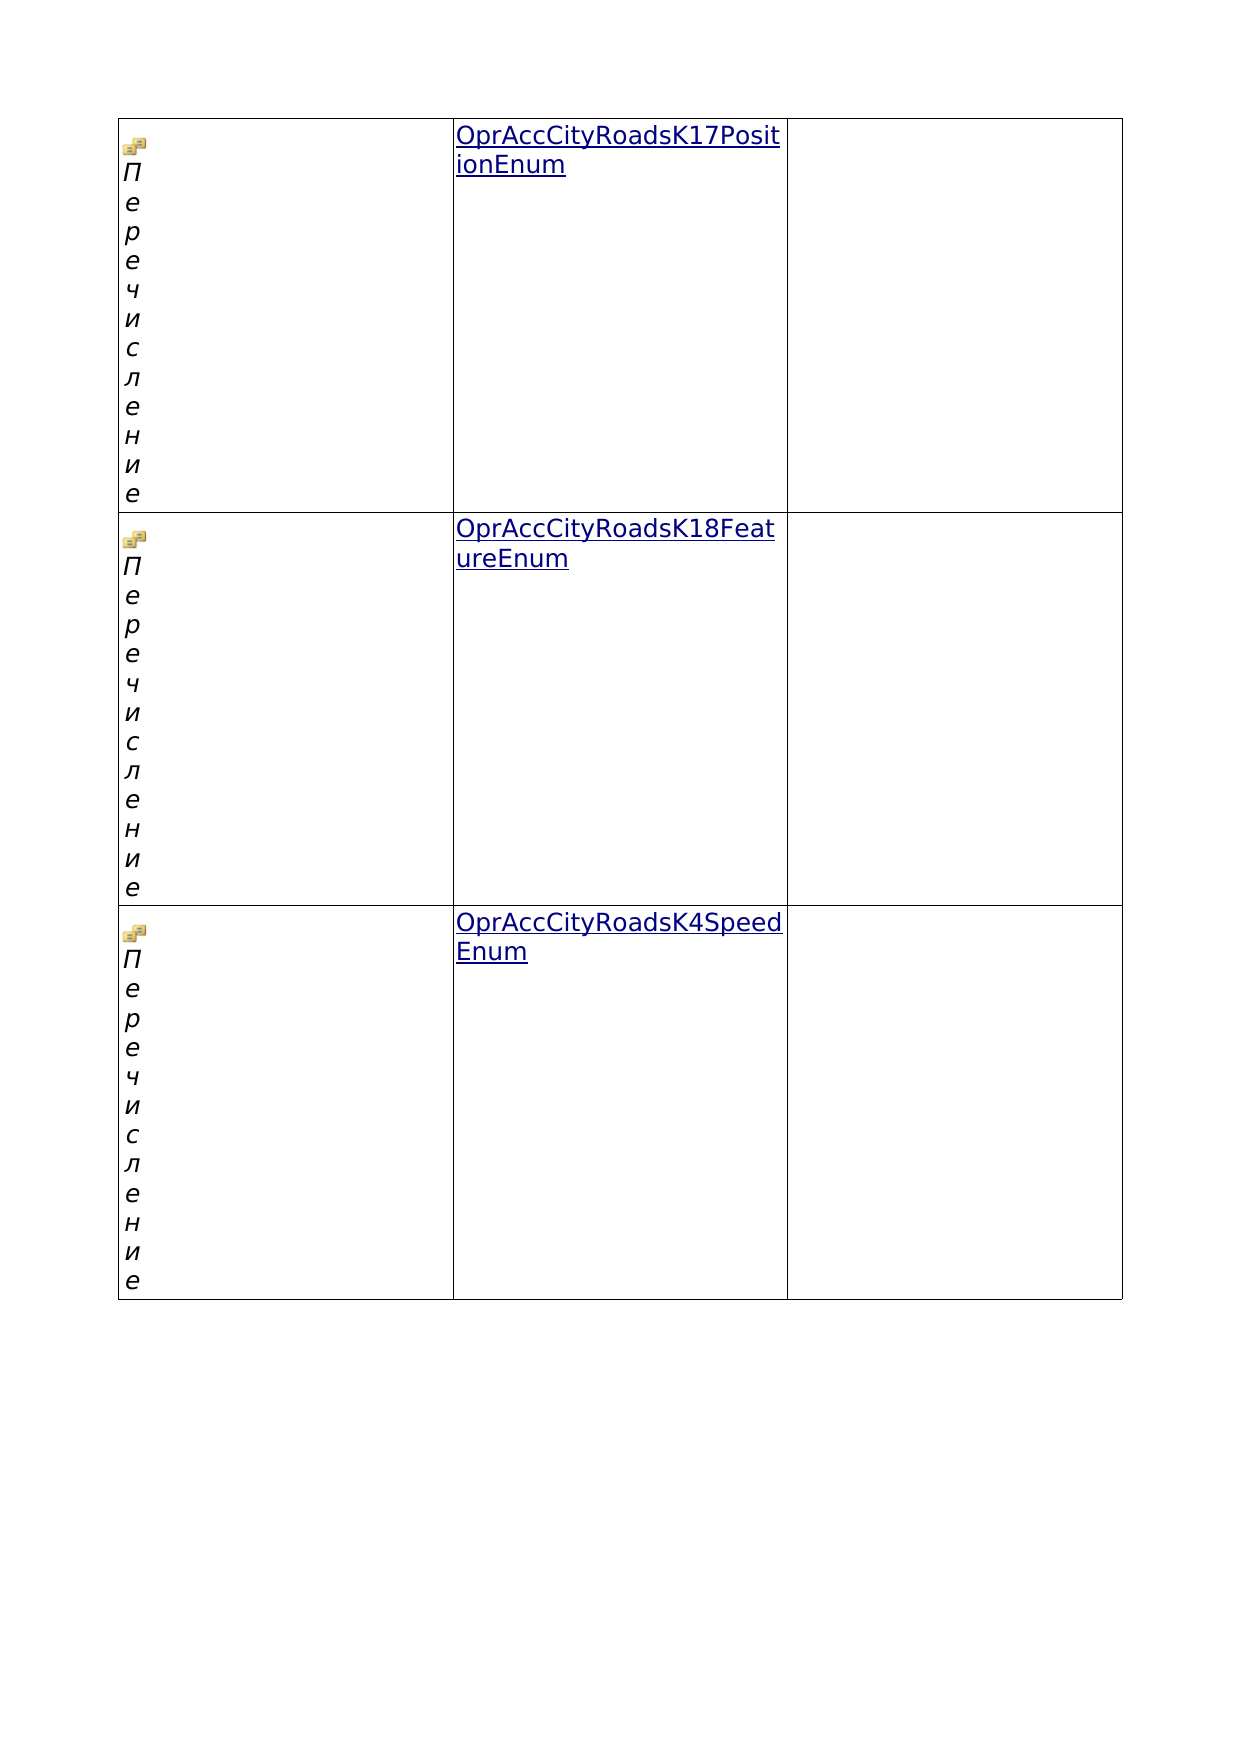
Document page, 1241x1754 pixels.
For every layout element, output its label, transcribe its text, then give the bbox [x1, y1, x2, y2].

table_cell [788, 513, 1122, 905]
table_cell [119, 513, 453, 905]
table_cell [788, 906, 1122, 1298]
picture [121, 133, 147, 159]
table_cell OprAccCityRoadsK17PositionEnum [454, 119, 787, 512]
picture [121, 527, 147, 552]
table_cell [119, 906, 453, 1298]
table_cell OprAccCityRoadsK4SpeedEnum [454, 906, 787, 1298]
table_cell OprAccCityRoadsK18FeatureEnum [454, 513, 787, 905]
picture [121, 920, 147, 946]
table_cell [788, 119, 1122, 512]
table_cell [119, 119, 453, 512]
